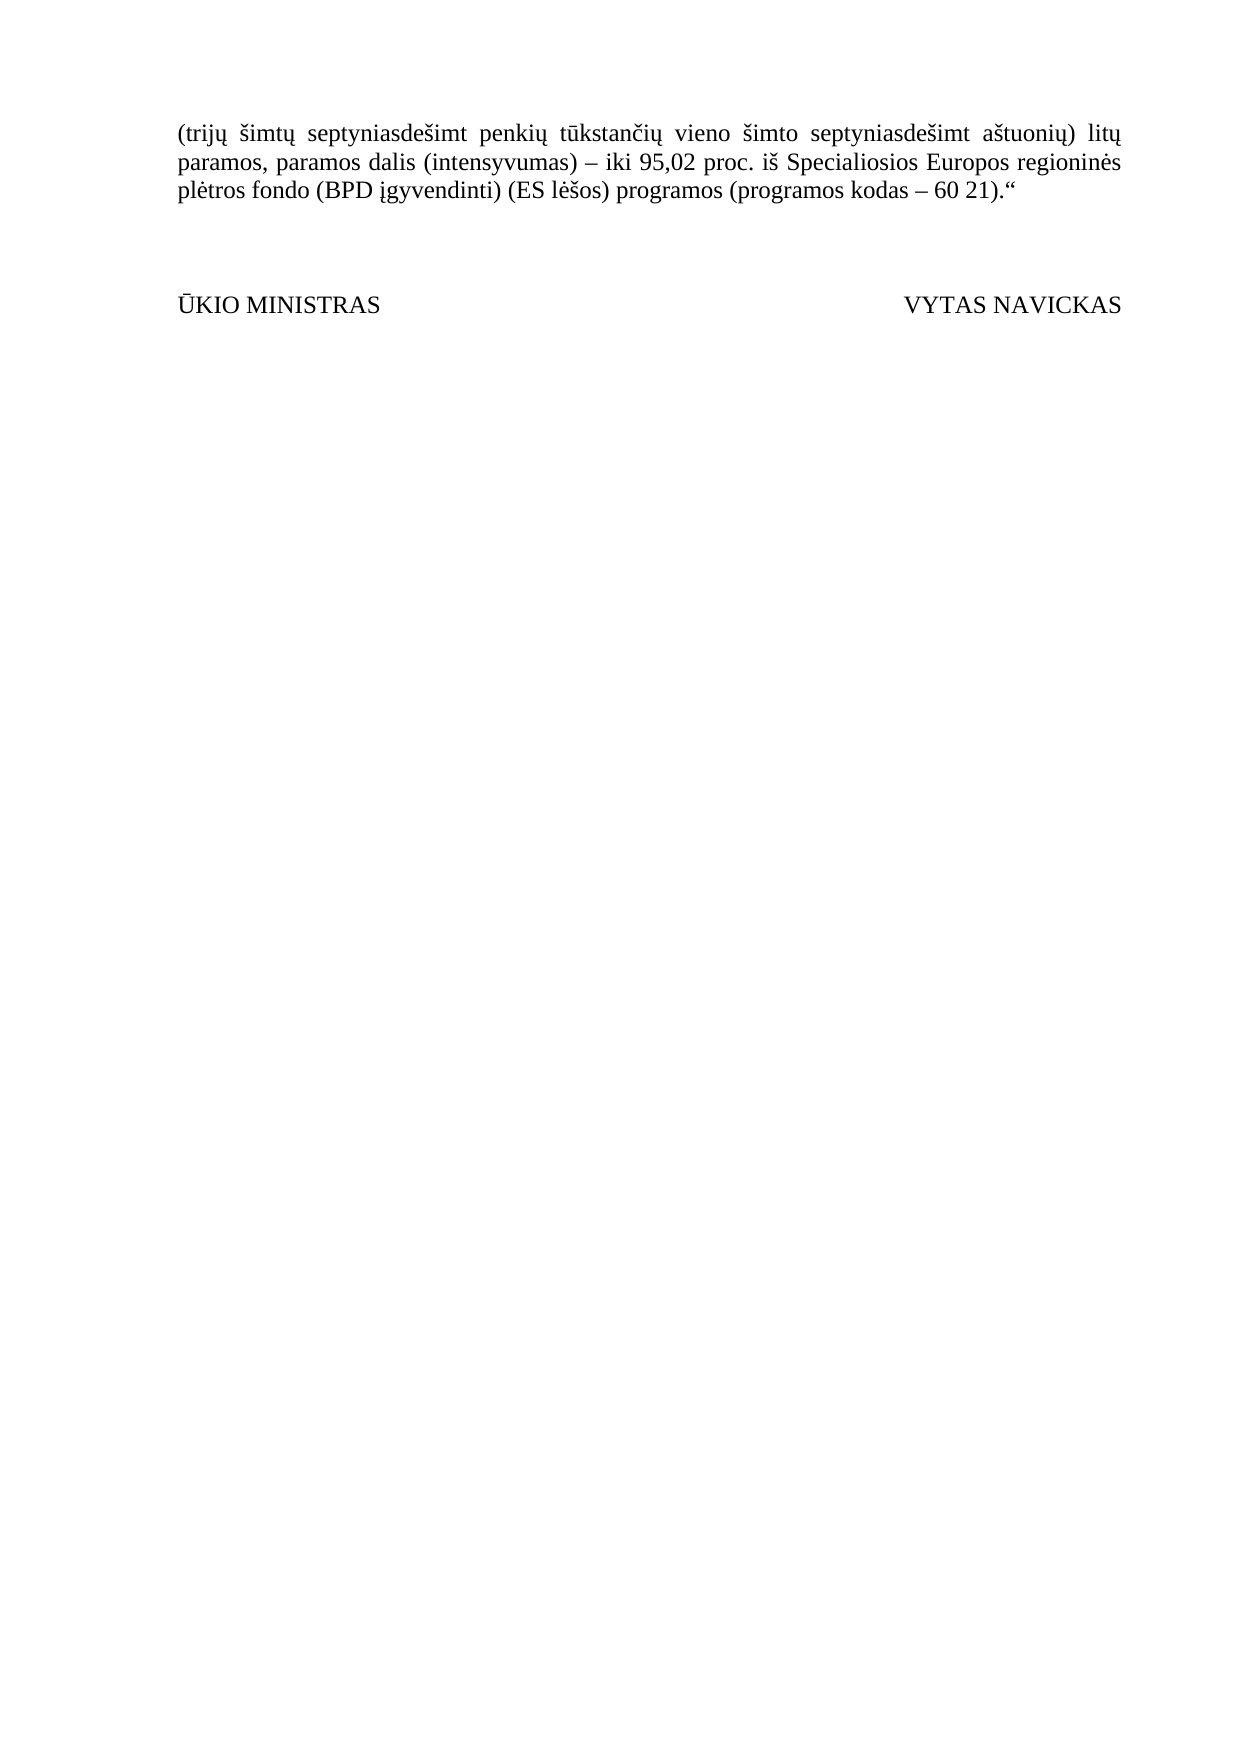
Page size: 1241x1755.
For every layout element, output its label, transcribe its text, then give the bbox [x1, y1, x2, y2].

text (trijų šimtų septyniasdešimt penkių tūkstančių vieno šimto septyniasdešimt aštuonių) litų paramos, paramos dalis (intensyvumas) – iki 95,02 proc. iš Specialiosios Europos regioninės plėtros fondo (BPD įgyvendinti) (ES lėšos) programos (programos kodas – 60 21).“ [177, 118, 1122, 204]
text ŪKIO MINISTRAS VYTAS NAVICKAS [177, 291, 1122, 319]
